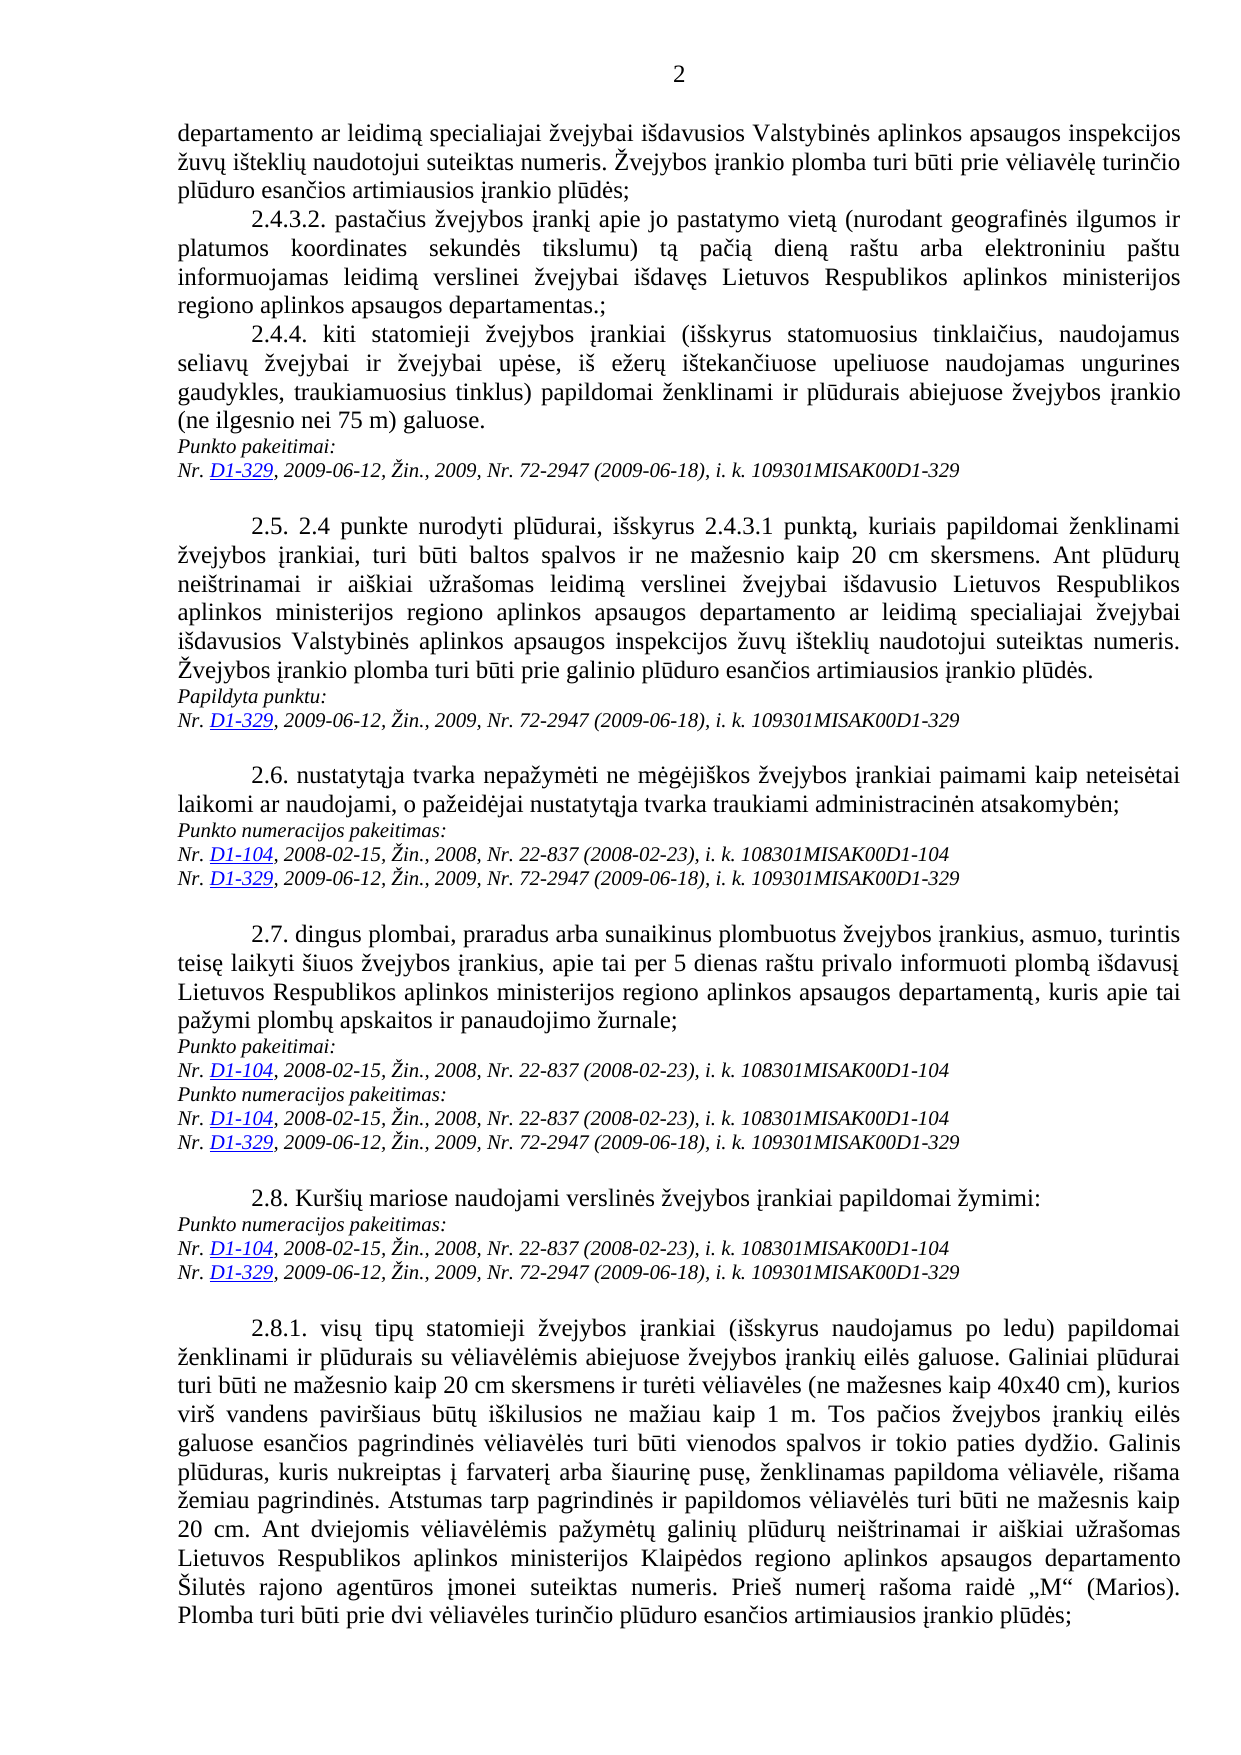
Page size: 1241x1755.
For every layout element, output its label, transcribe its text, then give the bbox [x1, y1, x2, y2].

text 2.5. 2.4 punkte nurodyti plūdurai, išskyrus 2.4.3.1 punktą, kuriais papildomai ženklinami žvejybos įrankiai, turi būti baltos spalvos ir ne mažesnio kaip 20 cm skersmens. Ant plūdurų neištrinamai ir aiškiai užrašomas leidimą verslinei žvejybai išdavusio Lietuvos Respublikos aplinkos ministerijos regiono aplinkos apsaugos departamento ar leidimą specialiajai žvejybai išdavusios Valstybinės aplinkos apsaugos inspekcijos žuvų išteklių naudotojui suteiktas numeris. Žvejybos įrankio plomba turi būti prie galinio plūduro esančios artimiausios įrankio plūdės. [177, 511, 1181, 684]
text Nr. D1-104, 2008-02-15, Žin., 2008, Nr. 22-837 (2008-02-23), i. k. 108301MISAK00D1-104 [177, 1106, 1181, 1130]
text 2.4.3.2. pastačius žvejybos įrankį apie jo pastatymo vietą (nurodant geografinės ilgumos ir platumos koordinates sekundės tikslumu) tą pačią dieną raštu arba elektroniniu paštu informuojamas leidimą verslinei žvejybai išdavęs Lietuvos Respublikos aplinkos ministerijos regiono aplinkos apsaugos departamentas.; [177, 204, 1181, 319]
text Nr. D1-329, 2009-06-12, Žin., 2009, Nr. 72-2947 (2009-06-18), i. k. 109301MISAK00D1-329 [177, 1260, 1181, 1284]
text Nr. D1-104, 2008-02-15, Žin., 2008, Nr. 22-837 (2008-02-23), i. k. 108301MISAK00D1-104 [177, 1058, 1181, 1082]
text 2.8. Kuršių mariose naudojami verslinės žvejybos įrankiai papildomai žymimi: [177, 1183, 1181, 1212]
text Nr. D1-329, 2009-06-12, Žin., 2009, Nr. 72-2947 (2009-06-18), i. k. 109301MISAK00D1-329 [177, 708, 1181, 732]
text Punkto pakeitimai: [177, 434, 1181, 458]
text Punkto numeracijos pakeitimas: [177, 1082, 1181, 1106]
text departamento ar leidimą specialiajai žvejybai išdavusios Valstybinės aplinkos apsaugos inspekcijos žuvų išteklių naudotojui suteiktas numeris. Žvejybos įrankio plomba turi būti prie vėliavėlę turinčio plūduro esančios artimiausios įrankio plūdės; [177, 118, 1181, 204]
text 2.8.1. visų tipų statomieji žvejybos įrankiai (išskyrus naudojamus po ledu) papildomai ženklinami ir plūdurais su vėliavėlėmis abiejuose žvejybos įrankių eilės galuose. Galiniai plūdurai turi būti ne mažesnio kaip 20 cm skersmens ir turėti vėliavėles (ne mažesnes kaip 40x40 cm), kurios virš vandens paviršiaus būtų iškilusios ne mažiau kaip 1 m. Tos pačios žvejybos įrankių eilės galuose esančios pagrindinės vėliavėlės turi būti vienodos spalvos ir tokio paties dydžio. Galinis plūduras, kuris nukreiptas į farvaterį arba šiaurinę pusę, ženklinamas papildoma vėliavėle, rišama žemiau pagrindinės. Atstumas tarp pagrindinės ir papildomos vėliavėlės turi būti ne mažesnis kaip 20 cm. Ant dviejomis vėliavėlėmis pažymėtų galinių plūdurų neištrinamai ir aiškiai užrašomas Lietuvos Respublikos aplinkos ministerijos Klaipėdos regiono aplinkos apsaugos departamento Šilutės rajono agentūros įmonei suteiktas numeris. Prieš numerį rašoma raidė „M“ (Marios). Plomba turi būti prie dvi vėliavėles turinčio plūduro esančios artimiausios įrankio plūdės; [177, 1313, 1181, 1629]
text Nr. D1-329, 2009-06-12, Žin., 2009, Nr. 72-2947 (2009-06-18), i. k. 109301MISAK00D1-329 [177, 1130, 1181, 1154]
text 2.4.4. kiti statomieji žvejybos įrankiai (išskyrus statomuosius tinklaičius, naudojamus seliavų žvejybai ir žvejybai upėse, iš ežerų ištekančiuose upeliuose naudojamas ungurines gaudykles, traukiamuosius tinklus) papildomai ženklinami ir plūdurais abiejuose žvejybos įrankio (ne ilgesnio nei 75 m) galuose. [177, 319, 1181, 434]
text Nr. D1-329, 2009-06-12, Žin., 2009, Nr. 72-2947 (2009-06-18), i. k. 109301MISAK00D1-329 [177, 458, 1181, 482]
text Punkto numeracijos pakeitimas: [177, 1212, 1181, 1236]
text Punkto numeracijos pakeitimas: [177, 818, 1181, 842]
text Nr. D1-104, 2008-02-15, Žin., 2008, Nr. 22-837 (2008-02-23), i. k. 108301MISAK00D1-104 [177, 1236, 1181, 1260]
text Nr. D1-329, 2009-06-12, Žin., 2009, Nr. 72-2947 (2009-06-18), i. k. 109301MISAK00D1-329 [177, 866, 1181, 890]
text Nr. D1-104, 2008-02-15, Žin., 2008, Nr. 22-837 (2008-02-23), i. k. 108301MISAK00D1-104 [177, 842, 1181, 866]
text Papildyta punktu: [177, 684, 1181, 708]
text Punkto pakeitimai: [177, 1034, 1181, 1058]
text 2.7. dingus plombai, praradus arba sunaikinus plombuotus žvejybos įrankius, asmuo, turintis teisę laikyti šiuos žvejybos įrankius, apie tai per 5 dienas raštu privalo informuoti plombą išdavusį Lietuvos Respublikos aplinkos ministerijos regiono aplinkos apsaugos departamentą, kuris apie tai pažymi plombų apskaitos ir panaudojimo žurnale; [177, 919, 1181, 1034]
text 2.6. nustatytąja tvarka nepažymėti ne mėgėjiškos žvejybos įrankiai paimami kaip neteisėtai laikomi ar naudojami, o pažeidėjai nustatytąja tvarka traukiami administracinėn atsakomybėn; [177, 761, 1181, 818]
